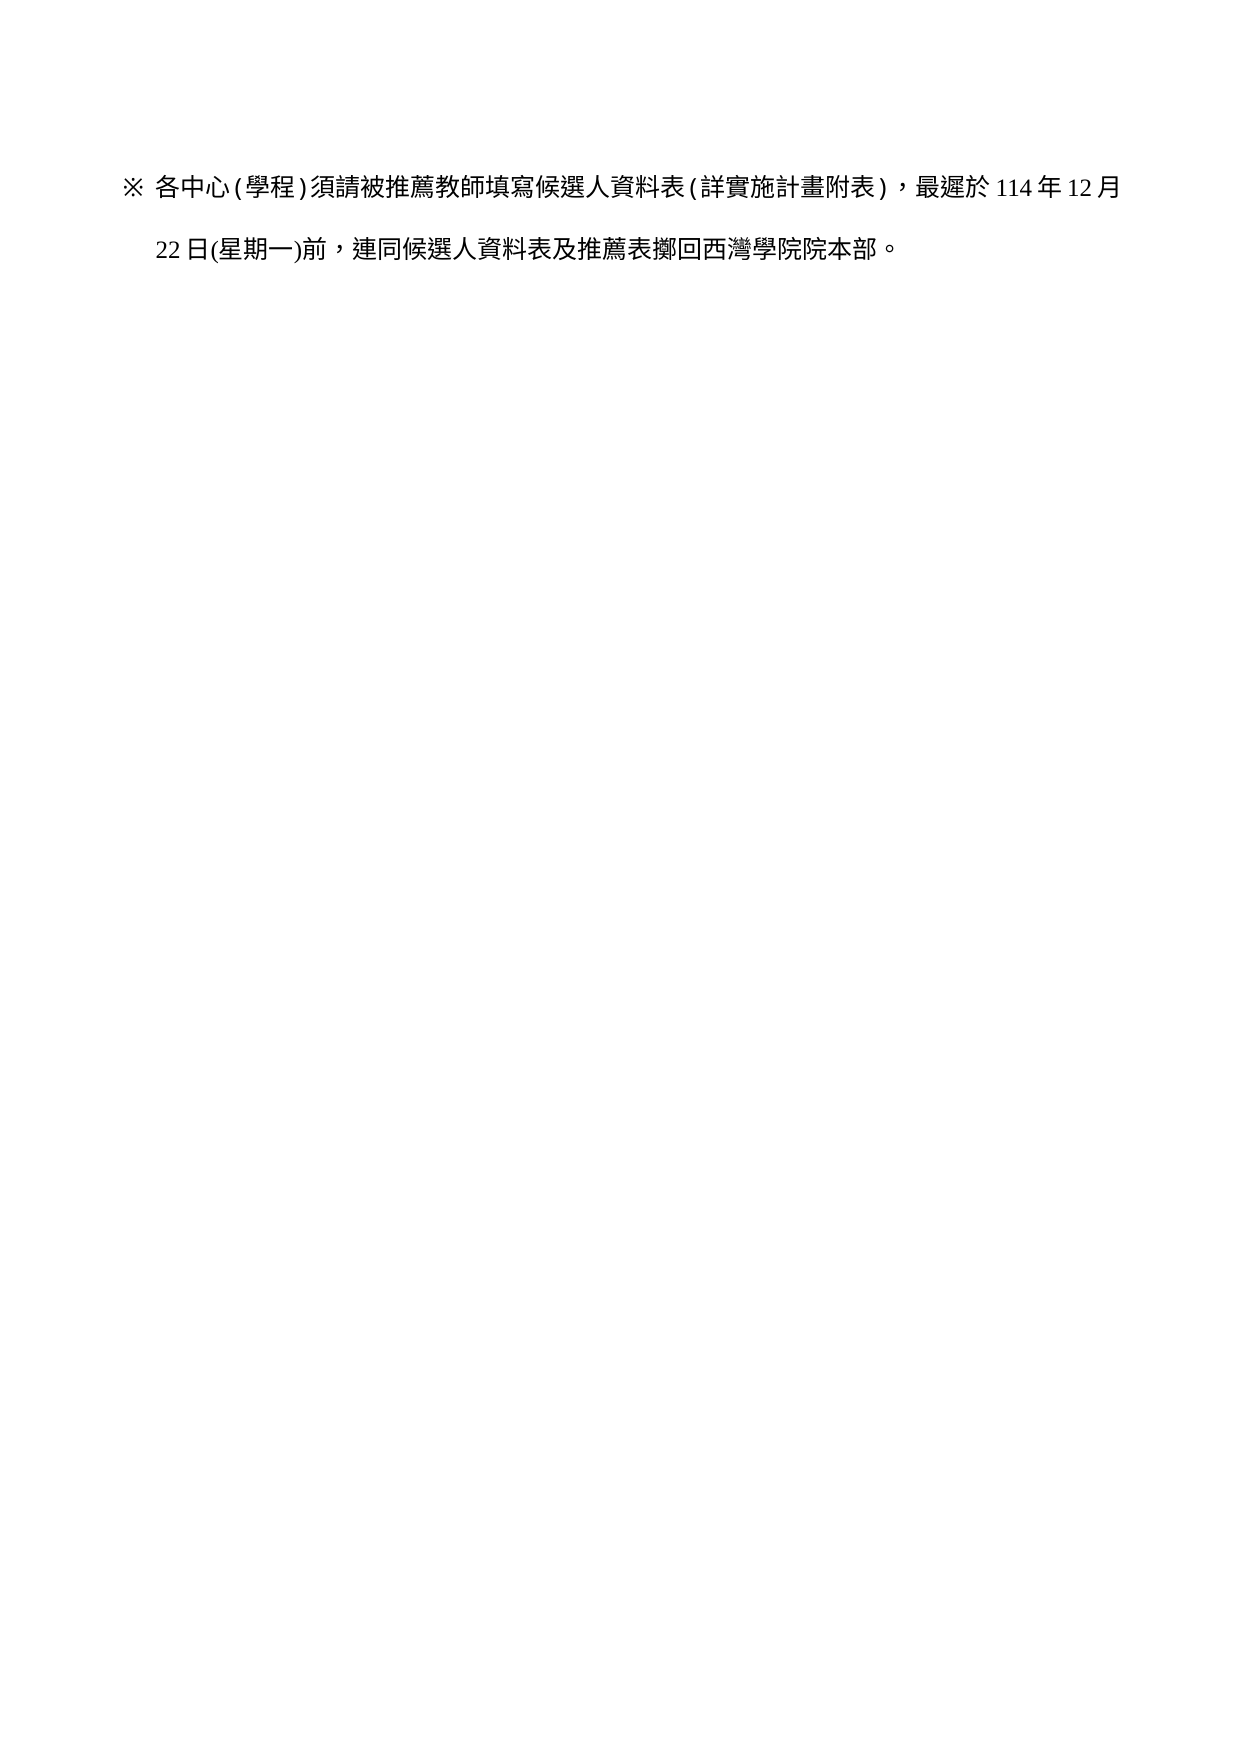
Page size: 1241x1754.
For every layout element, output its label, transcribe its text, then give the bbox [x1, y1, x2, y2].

list 各中心(學程)須請被推薦教師填寫候選人資料表(詳實施計畫附表)，最遲於114年12月22日(星期一)前，連同候選人資料表及推薦表擲回西灣學院院本部。 [118, 144, 1122, 269]
